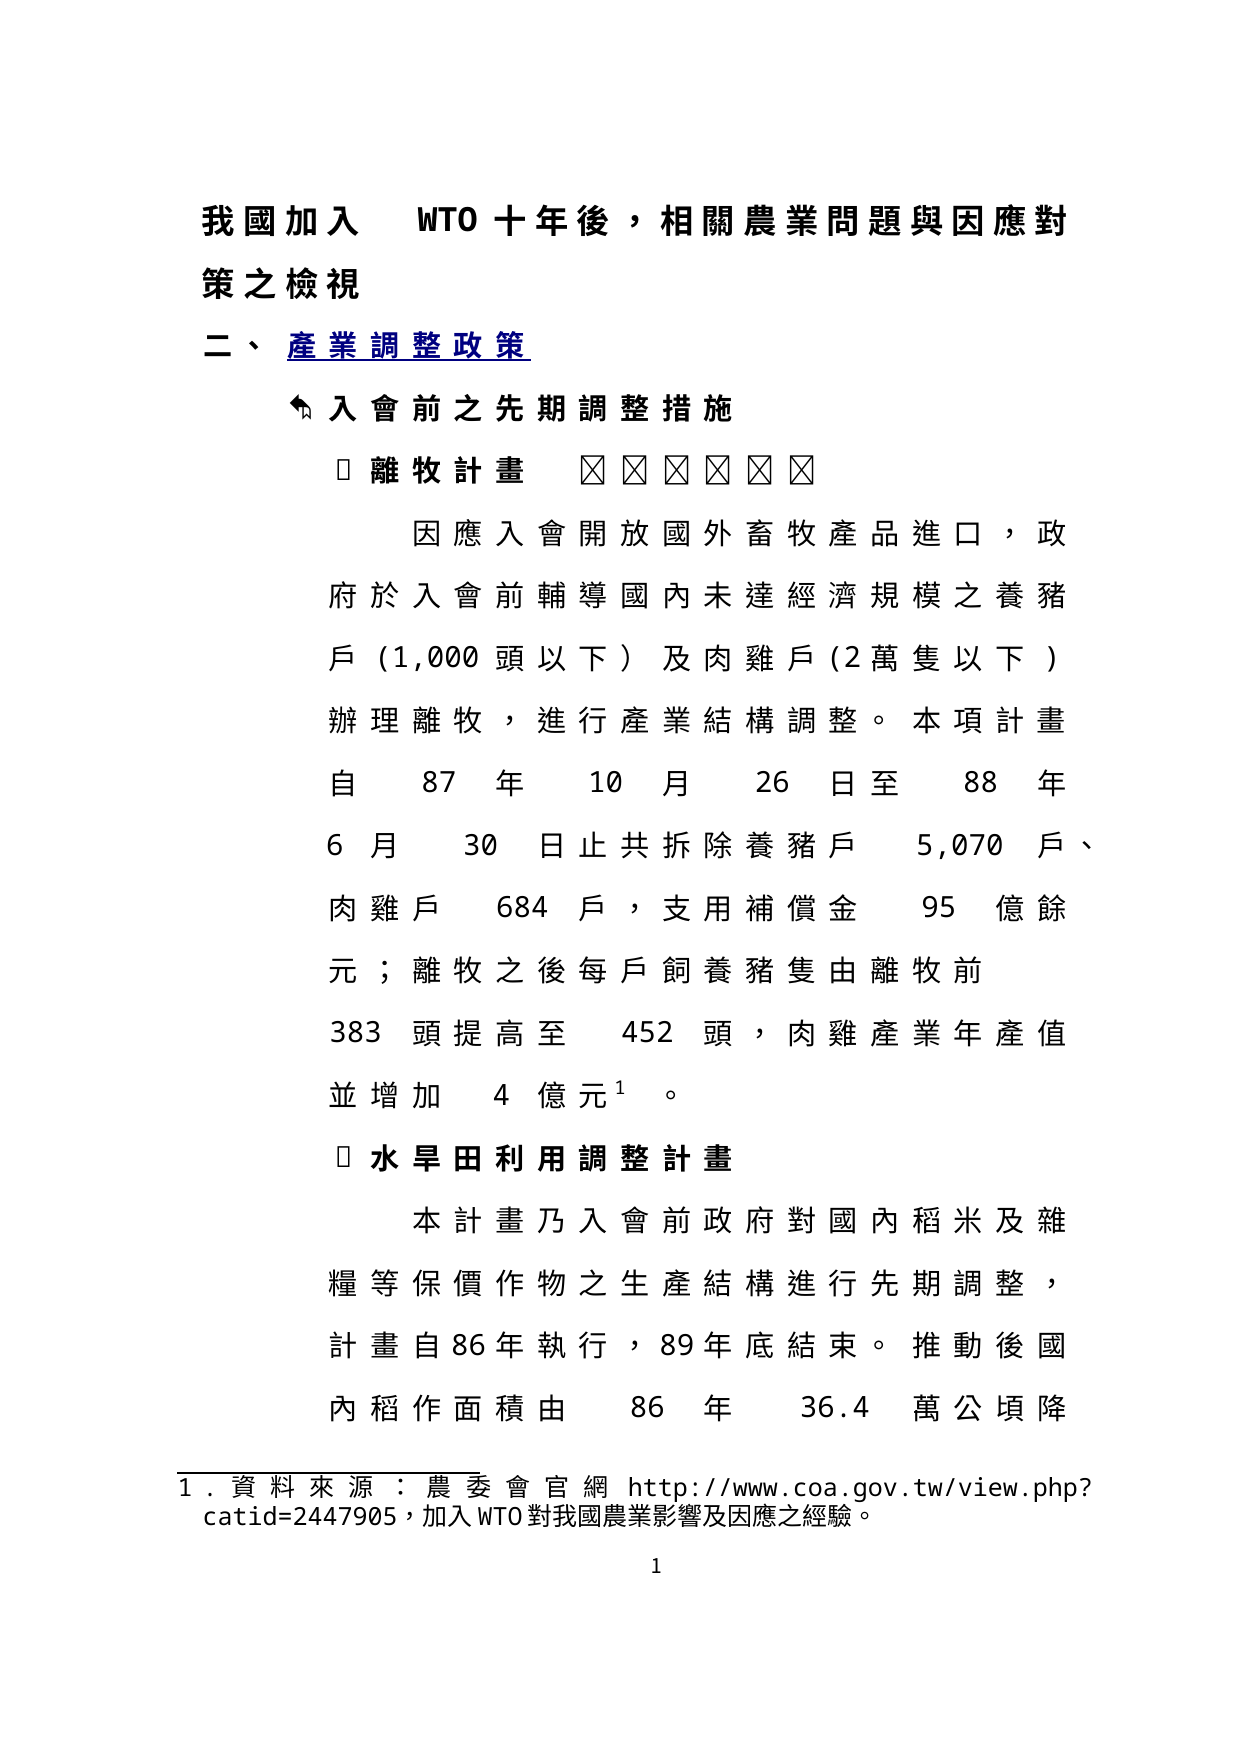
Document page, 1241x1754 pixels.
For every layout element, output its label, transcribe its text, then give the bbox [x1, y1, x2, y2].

text 二、產業調整政策 [197, 302, 1072, 365]
text 水旱田利用調整計畫 [286, 1115, 1072, 1177]
text 離牧計畫  [286, 427, 1072, 490]
text 入會前之先期調整措施 [256, 365, 1072, 427]
text .資料來源：農委會官網http://www.coa.gov.tw/view.php?catid=2447905，加入WTO對我國農業影響及因應之經驗。 [177, 1473, 1093, 1532]
text 本計畫乃入會前政府對國內稻米及雜糧等保價作物之生產結構進行先期調整，計畫自86年執行，89年底結束。推動後國內稻作面積由 86 年 36.4 萬公頃降 [315, 1177, 1072, 1427]
text 我國加入 WTO十年後，相關農業問題與因應對策之檢視 [197, 177, 1072, 302]
text 因應入會開放國外畜牧產品進口，政府於入會前輔導國內未達經濟規模之養豬戶(1,000頭以下）及肉雞戶(2萬隻以下)辦理離牧，進行產業結構調整。本項計畫自 87 年 10 月 26 日至 88 年 6 月 30 日止共拆除養豬戶 5,070 戶、肉雞戶 684 戶，支用補償金 95 億餘元；離牧之後每戶飼養豬隻由離牧前 383 頭提高至 452 頭，肉雞產業年產值並增加 4 億元。 [315, 490, 1072, 1115]
